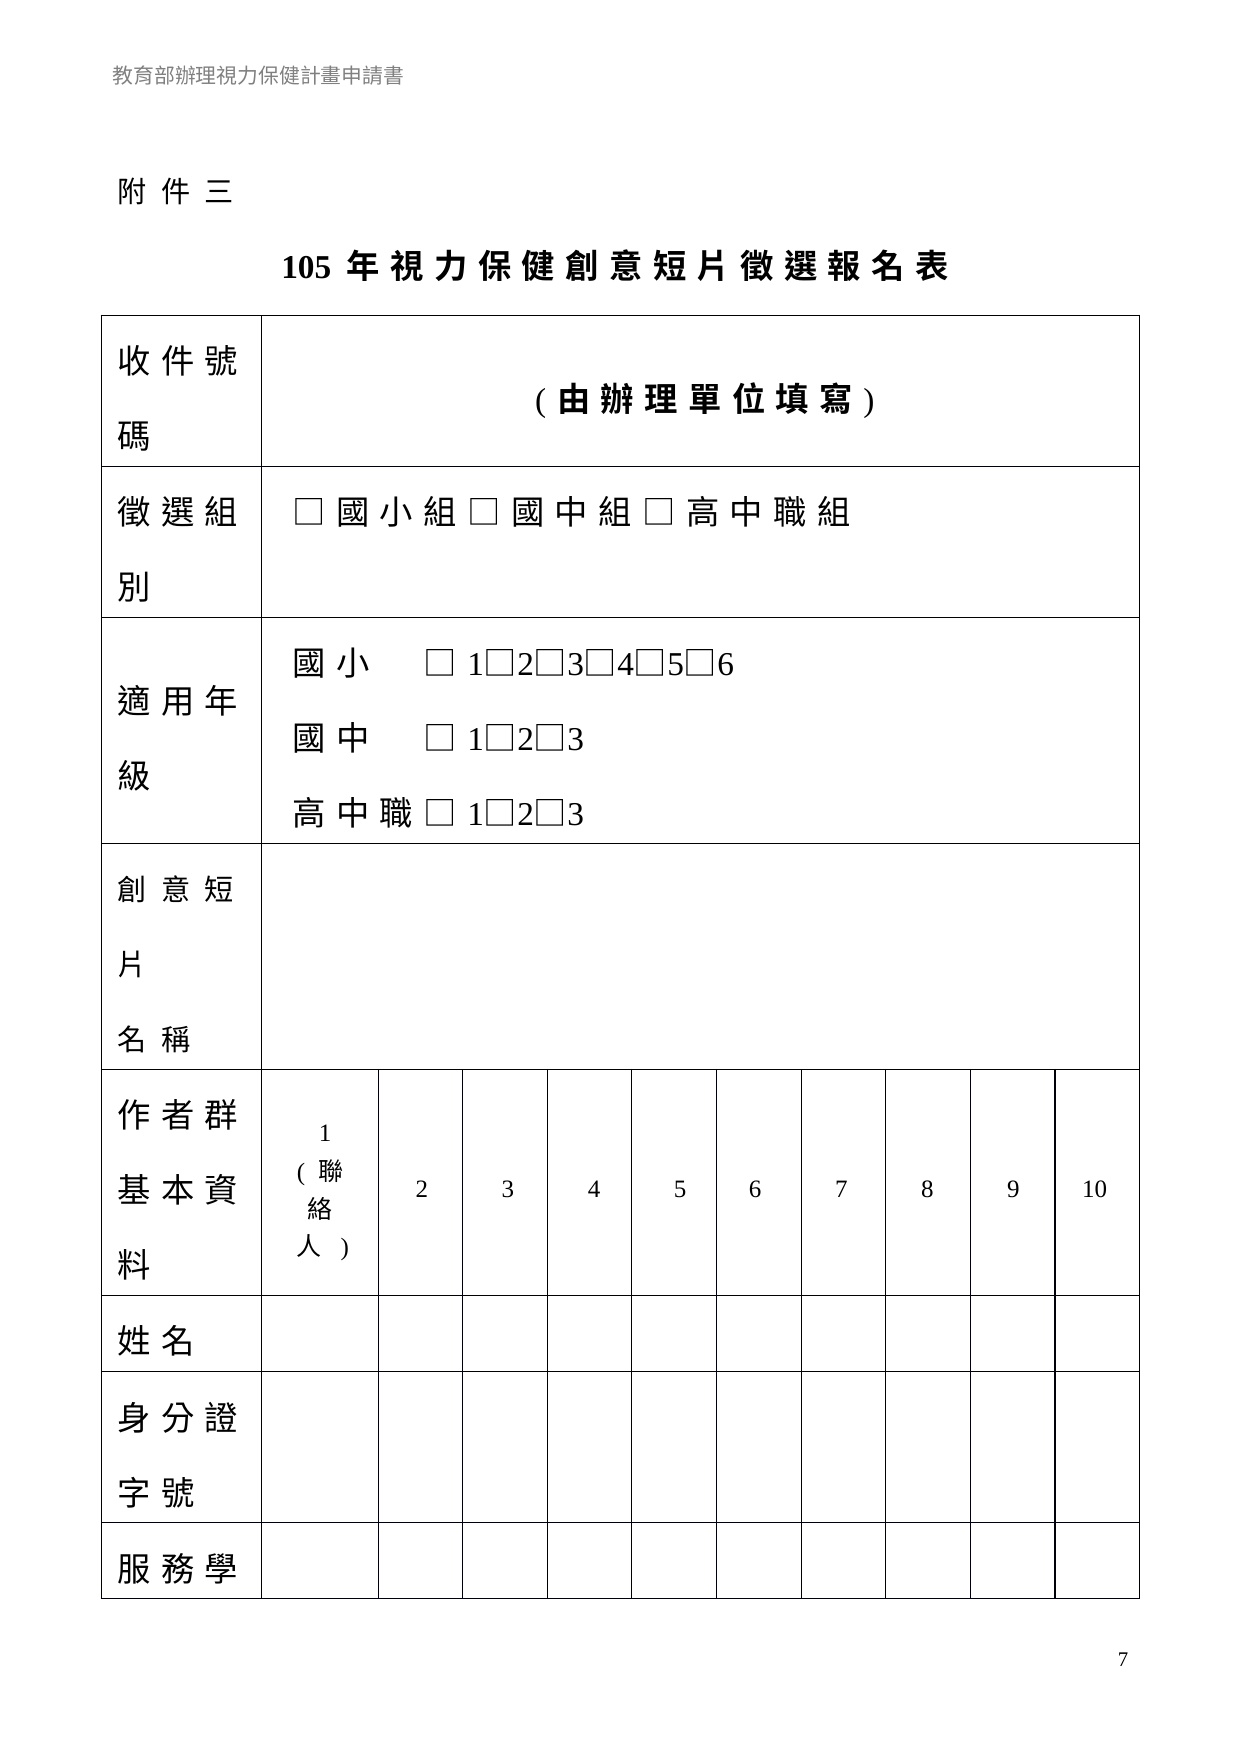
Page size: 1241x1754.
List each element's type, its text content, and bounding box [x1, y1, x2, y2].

table_cell [262, 1372, 378, 1522]
table_cell [463, 1296, 547, 1371]
table_cell 國小 □1□2□3□4□5□6 國中 □1□2□3 高中職□1□2□3 [262, 618, 1139, 843]
table_cell [886, 1372, 970, 1522]
table_cell 適用年級 [102, 618, 261, 843]
table_cell [802, 1372, 885, 1522]
table_cell 1 (聯絡人) [262, 1070, 378, 1295]
table_cell [548, 1372, 631, 1522]
table_cell 身分證字號 [102, 1372, 261, 1522]
table_cell 服務學 [102, 1523, 261, 1598]
table_cell 徵選組別 [102, 467, 261, 617]
table_cell 9 [971, 1070, 1054, 1295]
table_cell [717, 1523, 801, 1598]
table_cell [262, 1523, 378, 1598]
table_cell □國小組□國中組□高中職組 [262, 467, 1139, 617]
text 105年視力保健創意短片徵選報名表 [117, 221, 1123, 296]
table_cell [379, 1523, 462, 1598]
table_cell [548, 1296, 631, 1371]
table_cell 6 [717, 1070, 801, 1295]
table_cell 10 [1056, 1070, 1139, 1295]
table_cell [262, 844, 1139, 1069]
table_cell [886, 1523, 970, 1598]
table_header (由辦理單位填寫) [262, 316, 1139, 466]
text 附件三 [117, 146, 1123, 221]
table_cell [971, 1523, 1054, 1598]
table_cell [632, 1523, 716, 1598]
table_cell [463, 1523, 547, 1598]
table_cell 8 [886, 1070, 970, 1295]
table_cell [548, 1523, 631, 1598]
table_cell [463, 1372, 547, 1522]
table_cell 2 [379, 1070, 462, 1295]
table_cell [1056, 1296, 1139, 1371]
table_cell [379, 1372, 462, 1522]
table_cell 4 [548, 1070, 631, 1295]
table_cell [971, 1296, 1054, 1371]
table_cell [802, 1296, 885, 1371]
table_cell [262, 1296, 378, 1371]
table_cell [802, 1523, 885, 1598]
table_cell 7 [802, 1070, 885, 1295]
table_cell [1056, 1523, 1139, 1598]
table_cell [1056, 1372, 1139, 1522]
table_cell [717, 1372, 801, 1522]
table_cell 姓名 [102, 1296, 261, 1371]
table_cell [717, 1296, 801, 1371]
table_cell [886, 1296, 970, 1371]
table_cell [632, 1372, 716, 1522]
table_header 收件號碼 [102, 316, 261, 466]
table_cell 5 [632, 1070, 716, 1295]
table_cell 3 [463, 1070, 547, 1295]
table_cell [971, 1372, 1054, 1522]
table_cell 創意短片 名稱 [102, 844, 261, 1069]
table_cell [632, 1296, 716, 1371]
table_cell 作者群 基本資料 [102, 1070, 261, 1295]
table_cell [379, 1296, 462, 1371]
